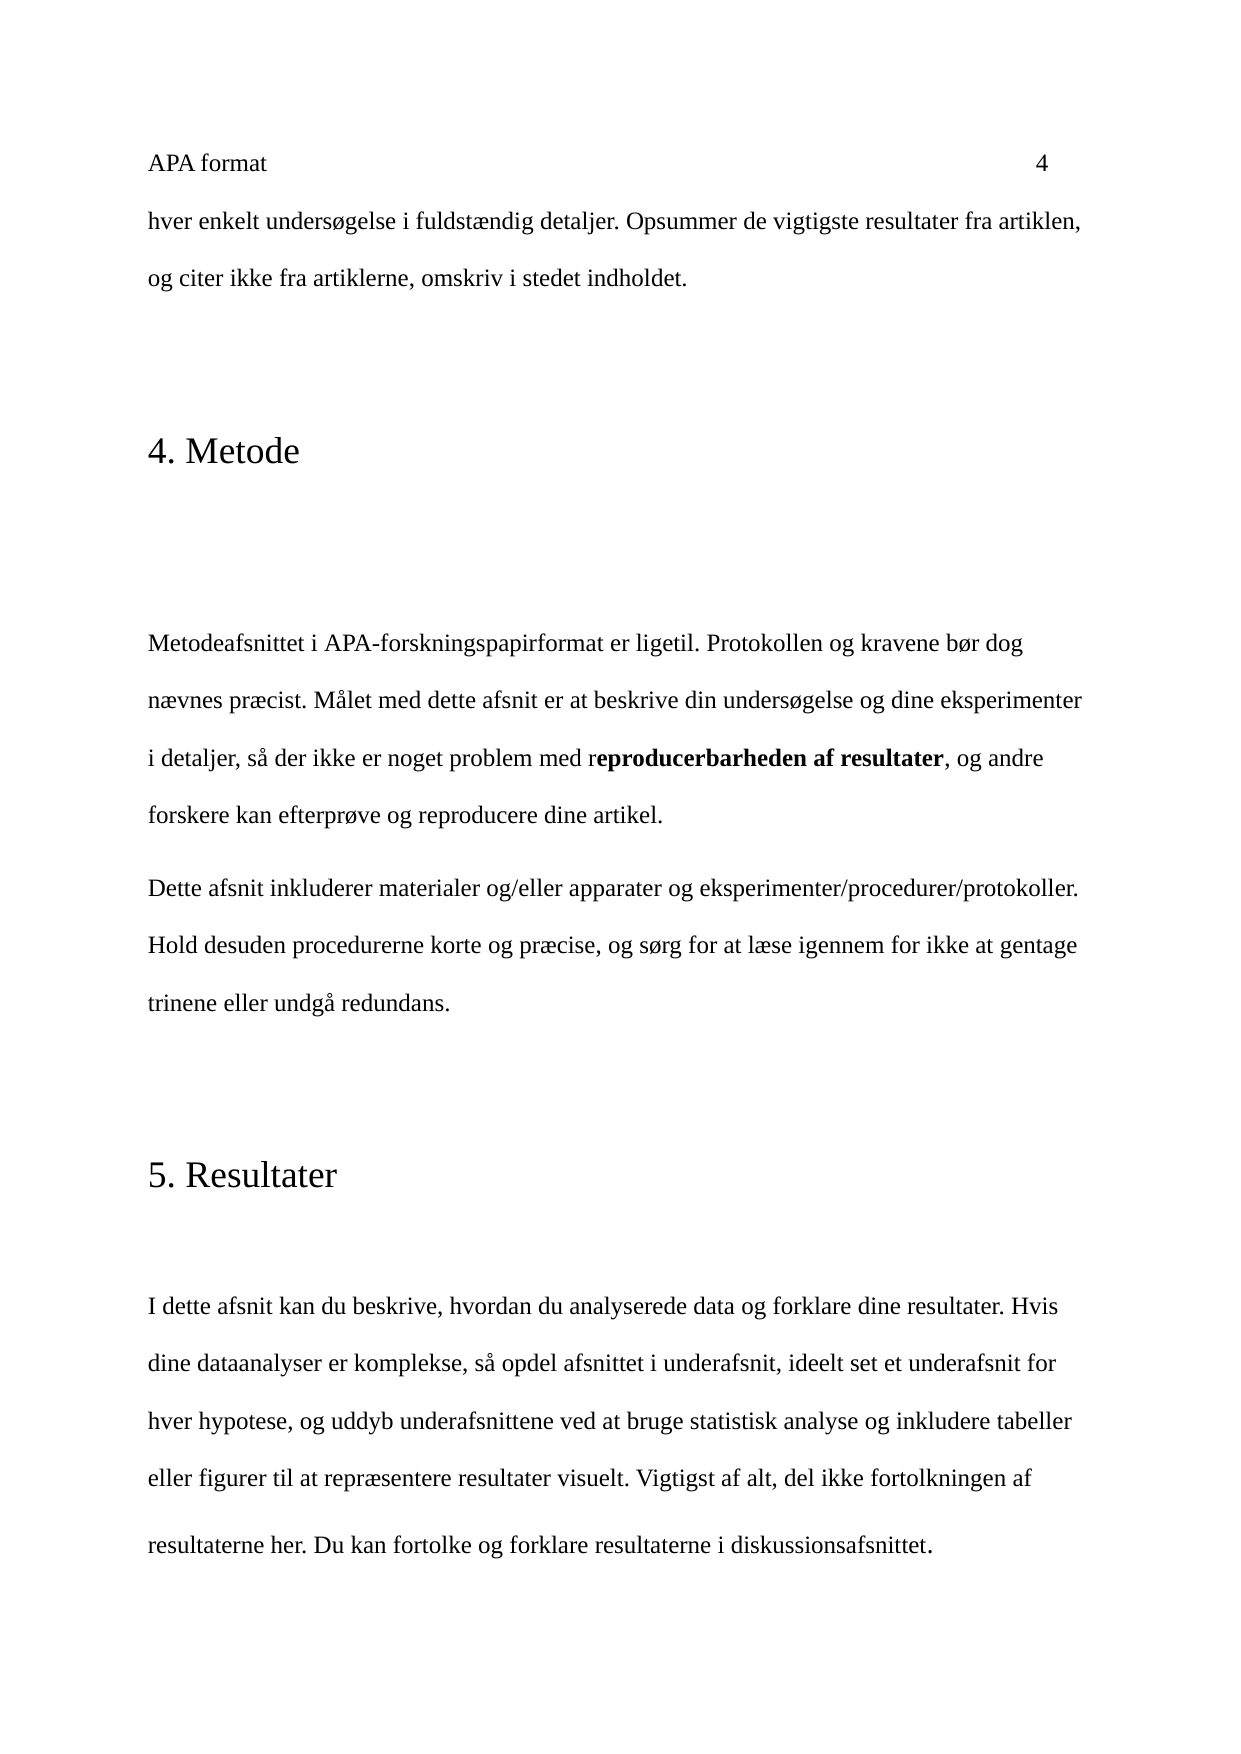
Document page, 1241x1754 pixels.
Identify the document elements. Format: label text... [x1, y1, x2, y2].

text Metodeafsnittet i APA-forskningspapirformat er ligetil. Protokollen og kravene bør dog nævnes præcist. Målet med dette afsnit er at beskrive din undersøgelse og dine eksperimenter i detaljer, så der ikke er noget problem med reproducerbarheden af resultater, og andre forskere kan efterprøve og reproducere dine artikel. [148, 628, 1093, 829]
subtitle 5. Resultater [148, 1153, 1093, 1196]
text I dette afsnit kan du beskrive, hvordan du analyserede data og forklare dine resultater. Hvis dine dataanalyser er komplekse, så opdel afsnittet i underafsnit, ideelt set et underafsnit for hver hypotese, og uddyb underafsnittene ved at bruge statistisk analyse og inkludere tabeller eller figurer til at repræsentere resultater visuelt. Vigtigst af alt, del ikke fortolkningen af resultaterne her. Du kan fortolke og forklare resultaterne i diskussionsafsnittet. [148, 1291, 1093, 1560]
text hver enkelt undersøgelse i fuldstændig detaljer. Opsummer de vigtigste resultater fra artiklen, og citer ikke fra artiklerne, omskriv i stedet indholdet. [148, 206, 1093, 292]
text Dette afsnit inkluderer materialer og/eller apparater og eksperimenter/procedurer/protokoller. Hold desuden procedurerne korte og præcise, og sørg for at læse igennem for ikke at gentage trinene eller undgå redundans. [148, 873, 1093, 1016]
subtitle 4. Metode [148, 428, 1093, 471]
